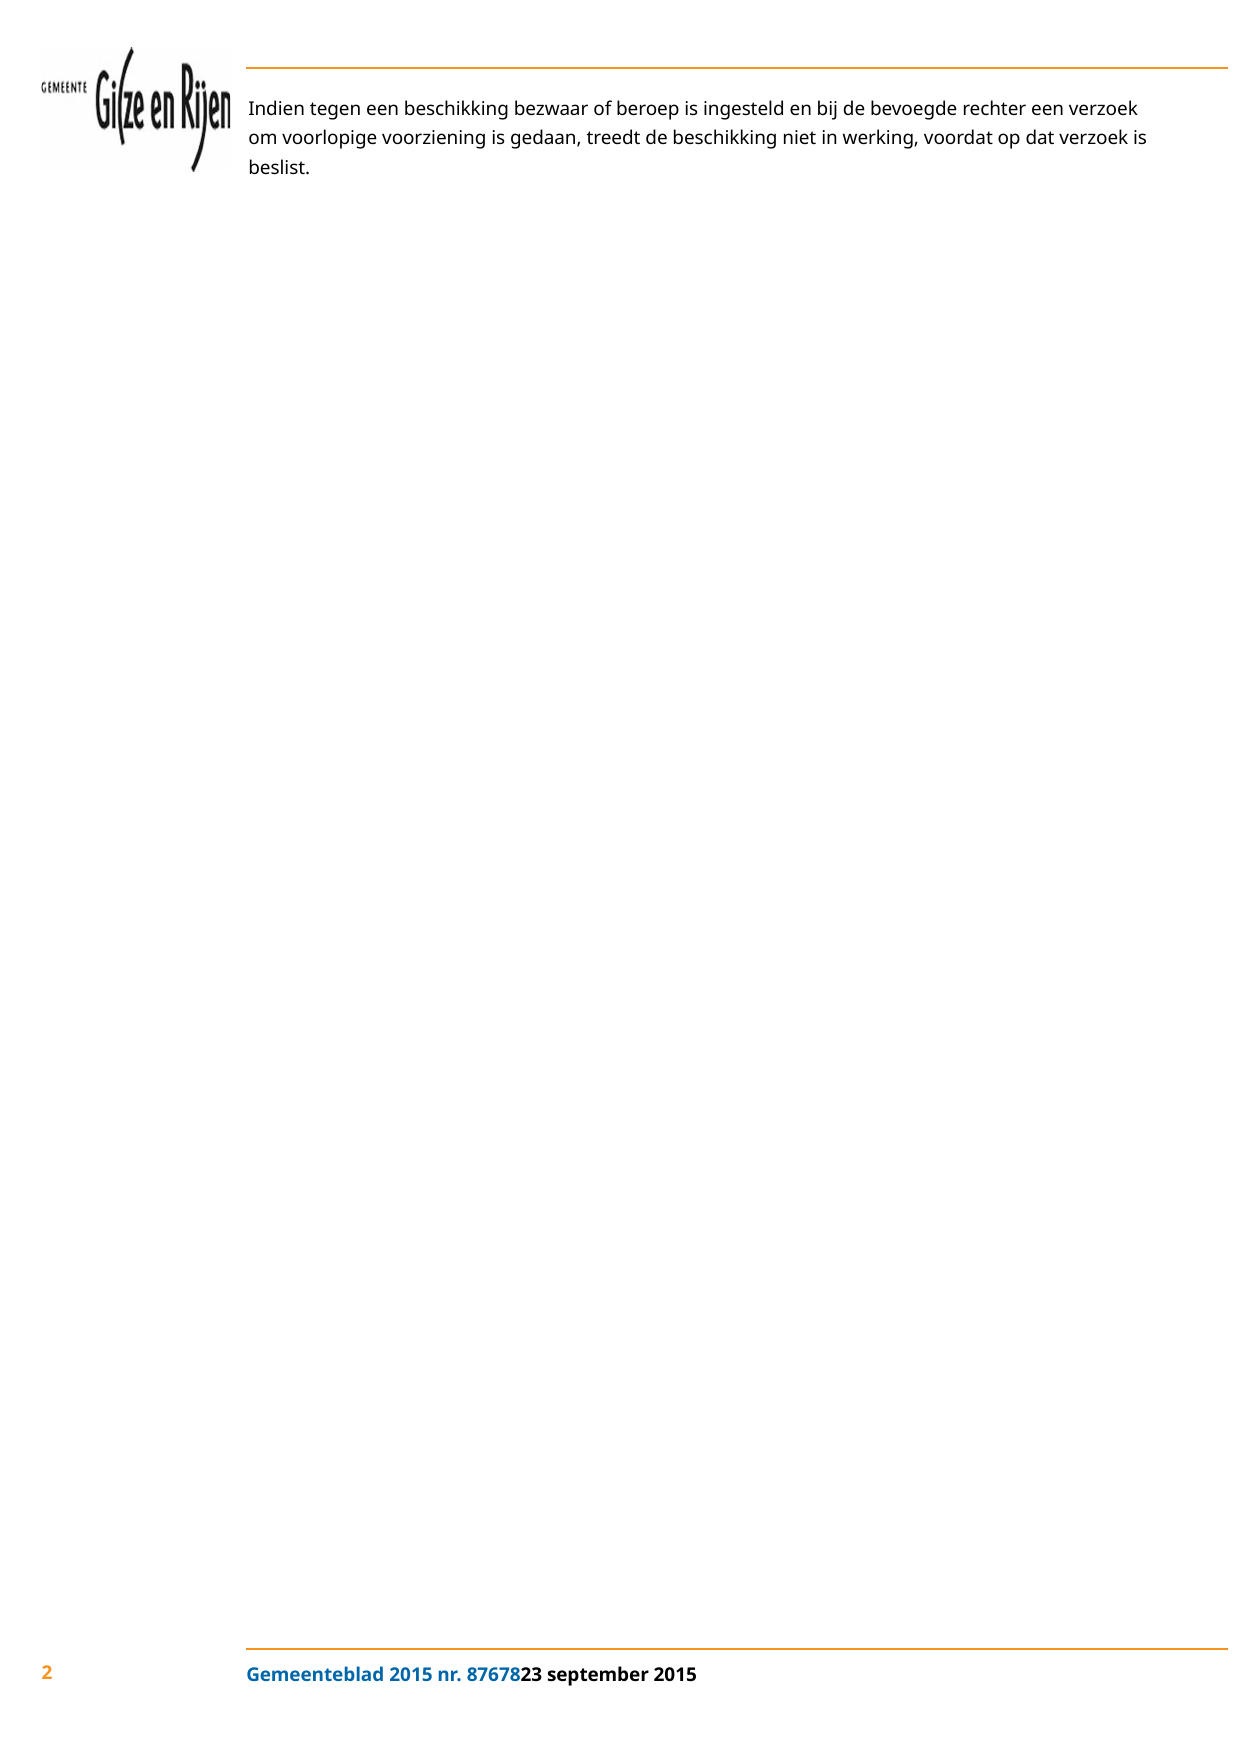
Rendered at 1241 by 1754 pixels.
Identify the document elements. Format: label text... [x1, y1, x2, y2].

picture [41, 47, 231, 172]
text Indien tegen een beschikking bezwaar of beroep is ingesteld en bij de bevoegde rechter een verzoek om voorlopige voorziening is gedaan, treedt de beschikking niet in werking, voordat op dat verzoek is beslist. [248, 95, 1152, 180]
